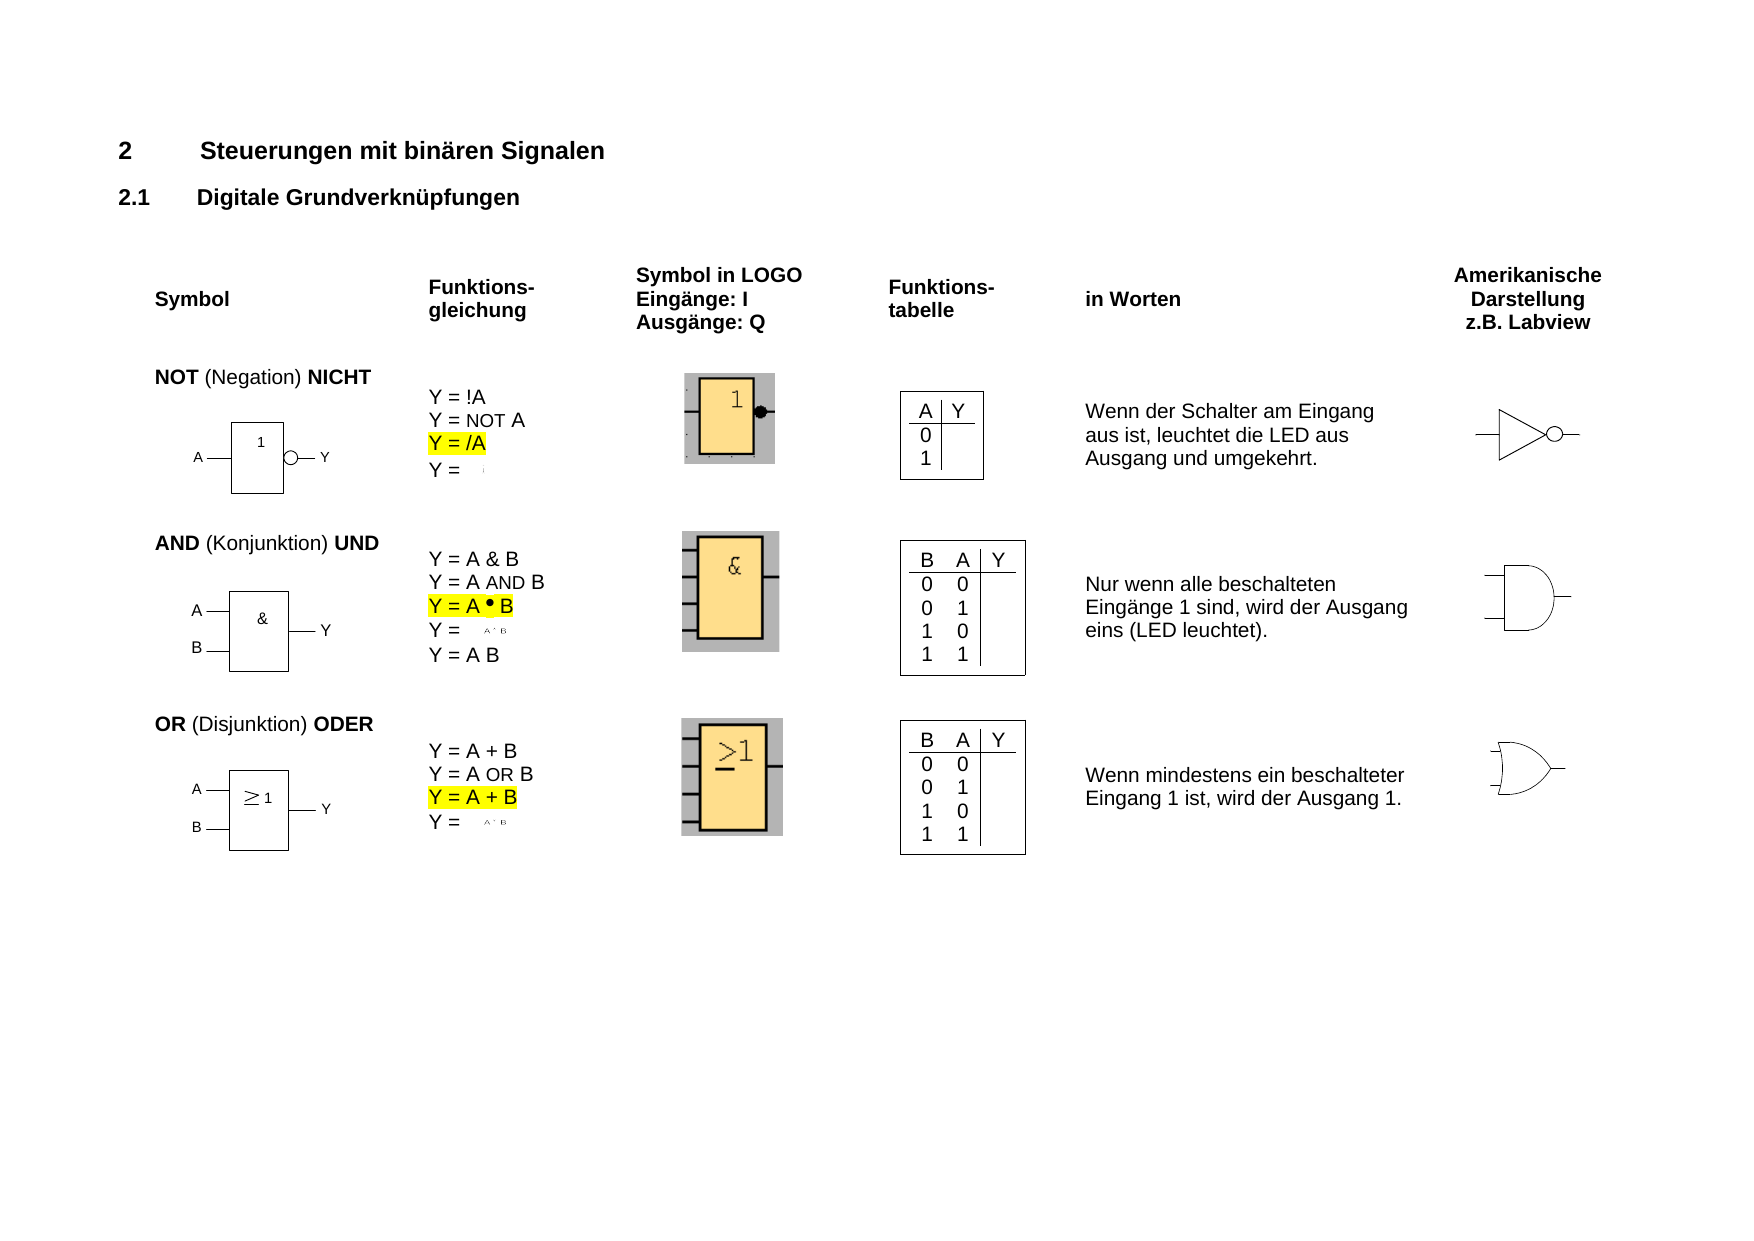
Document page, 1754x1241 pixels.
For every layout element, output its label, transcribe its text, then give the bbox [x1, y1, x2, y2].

picture [682, 531, 780, 652]
table_header Amerikanische Darstellung z.B. Labview [1420, 246, 1635, 352]
table_cell [601, 697, 877, 877]
subtitle Digitale Grundverknüpfungen [118, 184, 1636, 210]
subtitle Steuerungen mit binären Signalen [118, 137, 1636, 165]
table_cell Nur wenn alle beschalteten Eingänge 1 sind, wird der Ausgang eins (LED leuchtet). [1074, 518, 1420, 697]
table_cell [877, 697, 1074, 877]
table_cell OR (Disjunktion) ODER [120, 697, 403, 877]
table_cell 1 [909, 619, 945, 643]
table_header B [909, 729, 945, 752]
table_cell 0 [945, 753, 980, 776]
table_header Y [981, 729, 1016, 752]
table_cell Y = !A Y = NOT A Y = /A Y = [403, 352, 601, 518]
table_cell [942, 424, 974, 447]
table_cell 1 [909, 823, 945, 846]
table_cell [942, 447, 974, 470]
table_header A [945, 729, 980, 752]
table_cell 0 [945, 573, 980, 596]
table_cell 0 [945, 799, 980, 822]
table_cell [877, 518, 1074, 697]
table_cell [877, 352, 1074, 518]
table_cell 1 [945, 643, 980, 666]
table_cell [981, 753, 1016, 776]
table_cell [981, 573, 1016, 596]
table_cell [981, 823, 1016, 846]
table_cell Y = A & B Y = A AND B Y = A ● B Y = Y = A B [403, 518, 601, 697]
table_cell 1 [909, 447, 941, 470]
table_cell 1 [945, 776, 980, 799]
table_cell [981, 776, 1016, 799]
table_cell AND (Konjunktion) UND [120, 518, 403, 697]
table_cell [981, 596, 1016, 619]
table_cell 1 [909, 799, 945, 822]
table_cell [1420, 352, 1635, 518]
table_header Funktions- tabelle [877, 246, 1074, 352]
table_cell 0 [909, 424, 941, 447]
table_header A [909, 400, 941, 423]
table_cell [601, 352, 877, 518]
table_header Y [981, 549, 1016, 572]
table_cell 0 [909, 573, 945, 596]
table_header Y [942, 400, 974, 423]
table_header Symbol in LOGO Eingänge: I Ausgänge: Q [601, 246, 877, 352]
picture [684, 373, 775, 464]
table_header in Worten [1074, 246, 1420, 352]
table_header Funktions-gleichung [403, 246, 601, 352]
picture [681, 718, 783, 836]
table_cell Y = A + B Y = A OR B Y = A + B Y = [403, 697, 601, 877]
table_cell [1420, 518, 1635, 697]
table_cell 1 [909, 643, 945, 666]
table_cell [981, 619, 1016, 643]
table_cell [1420, 697, 1635, 877]
table_cell [601, 518, 877, 697]
table_cell 1 [945, 823, 980, 846]
table_header B [909, 549, 945, 572]
table_cell [981, 643, 1016, 666]
table_cell 0 [909, 776, 945, 799]
table_cell 0 [909, 596, 945, 619]
table_cell 0 [909, 753, 945, 776]
table_cell 1 [945, 596, 980, 619]
table_cell [981, 799, 1016, 822]
table_cell 0 [945, 619, 980, 643]
table_header A [945, 549, 980, 572]
table_cell Wenn mindestens ein beschalteter Eingang 1 ist, wird der Ausgang 1. [1074, 697, 1420, 877]
table_cell NOT (Negation) NICHT [120, 352, 403, 518]
table_header Symbol [120, 246, 403, 352]
table_cell Wenn der Schalter am Eingang aus ist, leuchtet die LED aus Ausgang und umgekehrt. [1074, 352, 1420, 518]
